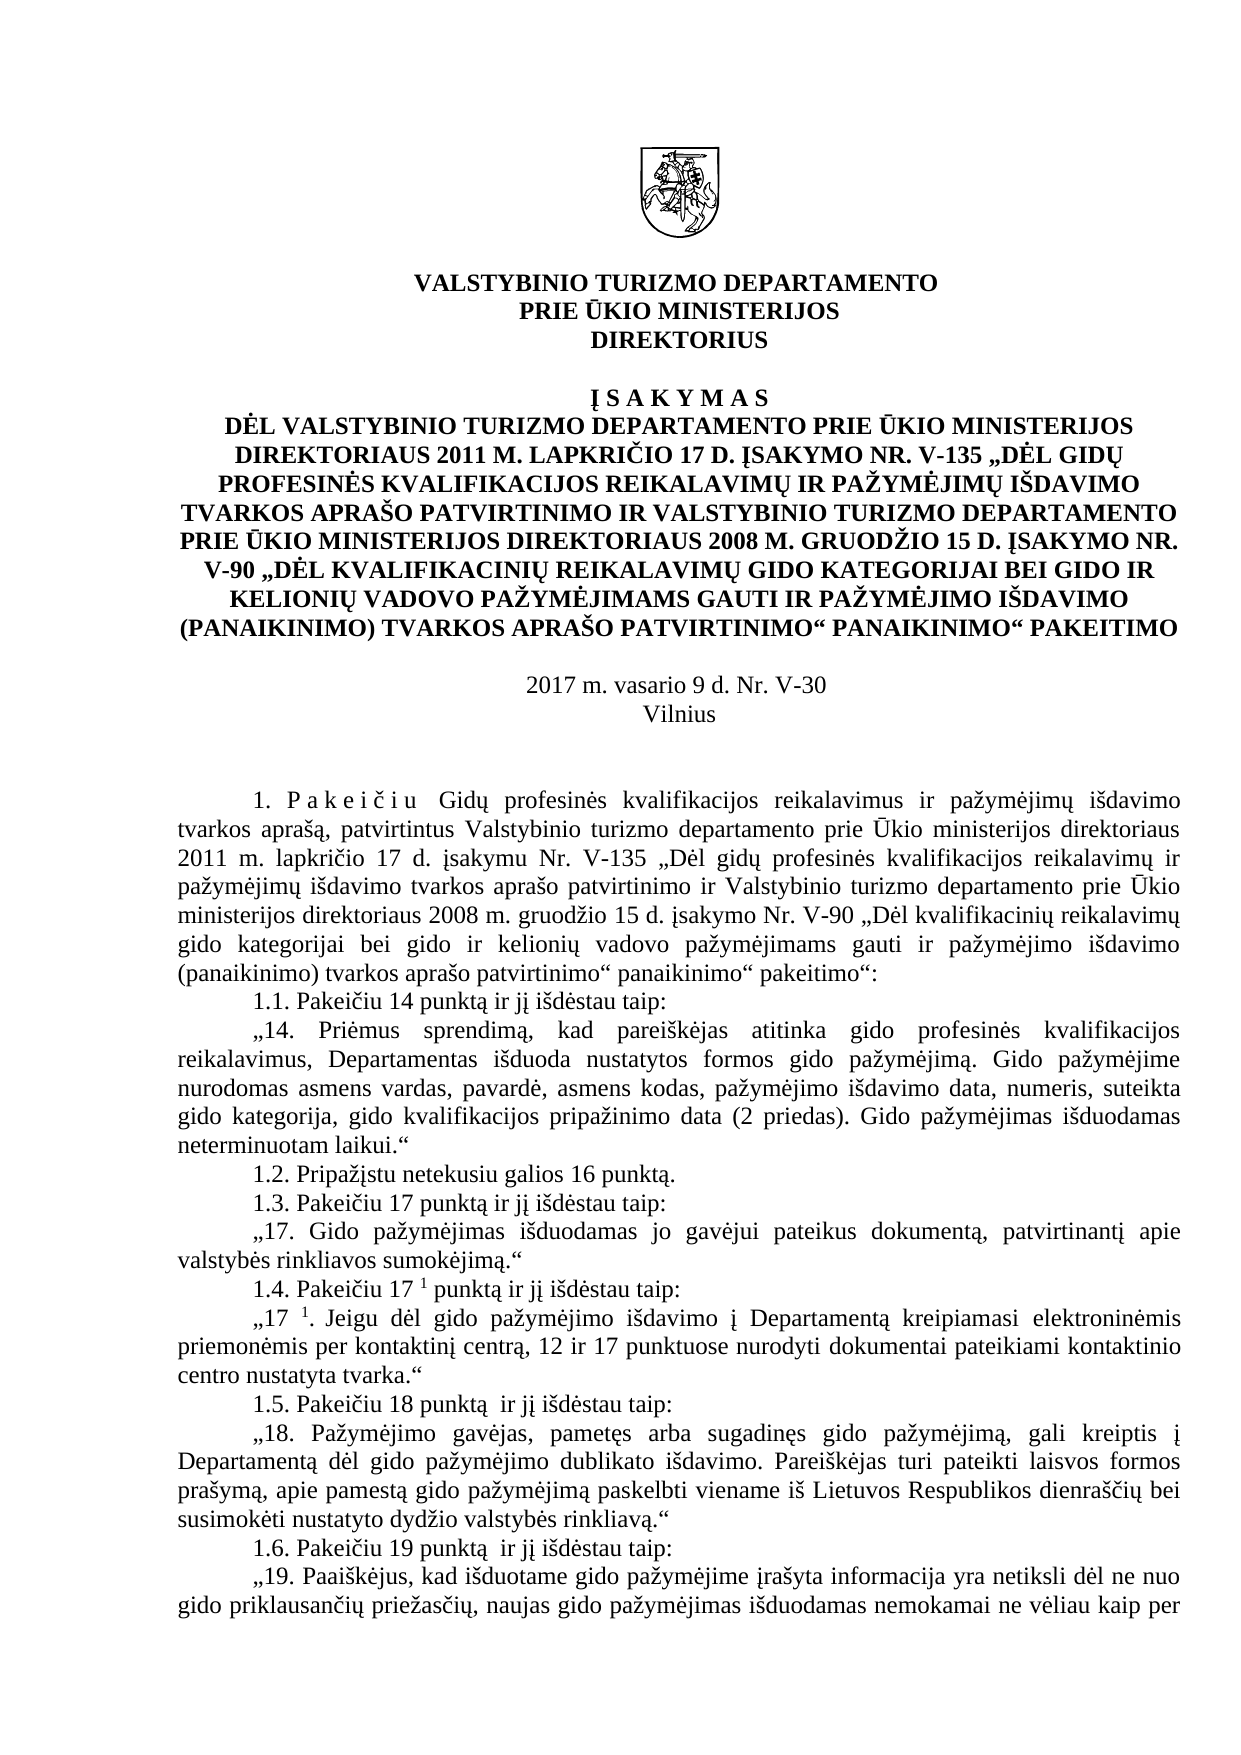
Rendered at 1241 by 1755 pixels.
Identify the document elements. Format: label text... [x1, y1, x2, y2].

text 1.3. Pakeičiu 17 punktą ir jį išdėstau taip: [177, 1188, 1181, 1216]
text 1.1. Pakeičiu 14 punktą ir jį išdėstau taip: [177, 986, 1181, 1015]
text „18. Pažymėjimo gavėjas, pametęs arba sugadinęs gido pažymėjimą, gali kreiptis į Departamentą dėl gido pažymėjimo dublikato išdavimo. Pareiškėjas turi pateikti laisvos formos prašymą, apie pamestą gido pažymėjimą paskelbti viename iš Lietuvos Respublikos dienraščių bei susimokėti nustatyto dydžio valstybės rinkliavą.“ [177, 1418, 1181, 1533]
text 1. Pakeičiu Gidų profesinės kvalifikacijos reikalavimus ir pažymėjimų išdavimo tvarkos aprašą, patvirtintus Valstybinio turizmo departamento prie Ūkio ministerijos direktoriaus 2011 m. lapkričio 17 d. įsakymu Nr. V-135 „Dėl gidų profesinės kvalifikacijos reikalavimų ir pažymėjimų išdavimo tvarkos aprašo patvirtinimo ir Valstybinio turizmo departamento prie Ūkio ministerijos direktoriaus 2008 m. gruodžio 15 d. įsakymo Nr. V-90 „Dėl kvalifikacinių reikalavimų gido kategorijai bei gido ir kelionių vadovo pažymėjimams gauti ir pažymėjimo išdavimo (panaikinimo) tvarkos aprašo patvirtinimo“ panaikinimo“ pakeitimo“: [177, 785, 1181, 986]
text Vilnius [177, 699, 1181, 728]
text PRIE ŪKIO MINISTERIJOS [177, 296, 1181, 325]
text 1.5. Pakeičiu 18 punktą ir jį išdėstau taip: [177, 1389, 1181, 1418]
text VALSTYBINIO TURIZMO DEPARTAMENTO [177, 268, 1181, 296]
text ĮSAKYMAS [177, 383, 1181, 411]
text „19. Paaiškėjus, kad išduotame gido pažymėjime įrašyta informacija yra netiksli dėl ne nuo gido priklausančių priežasčių, naujas gido pažymėjimas išduodamas nemokamai ne vėliau kaip per [177, 1561, 1181, 1619]
text „17 1. Jeigu dėl gido pažymėjimo išdavimo į Departamentą kreipiamasi elektroninėmis priemonėmis per kontaktinį centrą, 12 ir 17 punktuose nurodyti dokumentai pateikiami kontaktinio centro nustatyta tvarka.“ [177, 1303, 1181, 1389]
text 1.6. Pakeičiu 19 punktą ir jį išdėstau taip: [177, 1533, 1181, 1561]
text „14. Priėmus sprendimą, kad pareiškėjas atitinka gido profesinės kvalifikacijos reikalavimus, Departamentas išduoda nustatytos formos gido pažymėjimą. Gido pažymėjime nurodomas asmens vardas, pavardė, asmens kodas, pažymėjimo išdavimo data, numeris, suteikta gido kategorija, gido kvalifikacijos pripažinimo data (2 priedas). Gido pažymėjimas išduodamas neterminuotam laikui.“ [177, 1015, 1181, 1159]
text „17. Gido pažymėjimas išduodamas jo gavėjui pateikus dokumentą, patvirtinantį apie valstybės rinkliavos sumokėjimą.“ [177, 1216, 1181, 1274]
text 1.4. Pakeičiu 17 1 punktą ir jį išdėstau taip: [177, 1274, 1181, 1303]
text 1.2. Pripažįstu netekusiu galios 16 punktą. [177, 1159, 1181, 1188]
text DIREKTORIUS [177, 325, 1181, 354]
text DĖL VALSTYBINIO TURIZMO DEPARTAMENTO PRIE ŪKIO MINISTERIJOS DIREKTORIAUS 2011 M. LAPKRIČIO 17 D. ĮSAKYMO NR. V-135 „DĖL GIDŲ PROFESINĖS KVALIFIKACIJOS REIKALAVIMŲ IR PAŽYMĖJIMŲ IŠDAVIMO TVARKOS APRAŠO PATVIRTINIMO IR VALSTYBINIO TURIZMO DEPARTAMENTO PRIE ŪKIO MINISTERIJOS DIREKTORIAUS 2008 M. GRUODŽIO 15 D. ĮSAKYMO NR. V-90 „DĖL KVALIFIKACINIŲ REIKALAVIMŲ GIDO KATEGORIJAI BEI GIDO IR KELIONIŲ VADOVO PAŽYMĖJIMAMS GAUTI IR PAŽYMĖJIMO IŠDAVIMO (PANAIKINIMO) TVARKOS APRAŠO PATVIRTINIMO“ PANAIKINIMO“ PAKEITIMO [177, 411, 1181, 641]
text 2017 m. vasario 9 d. Nr. V-30 [177, 670, 1181, 699]
